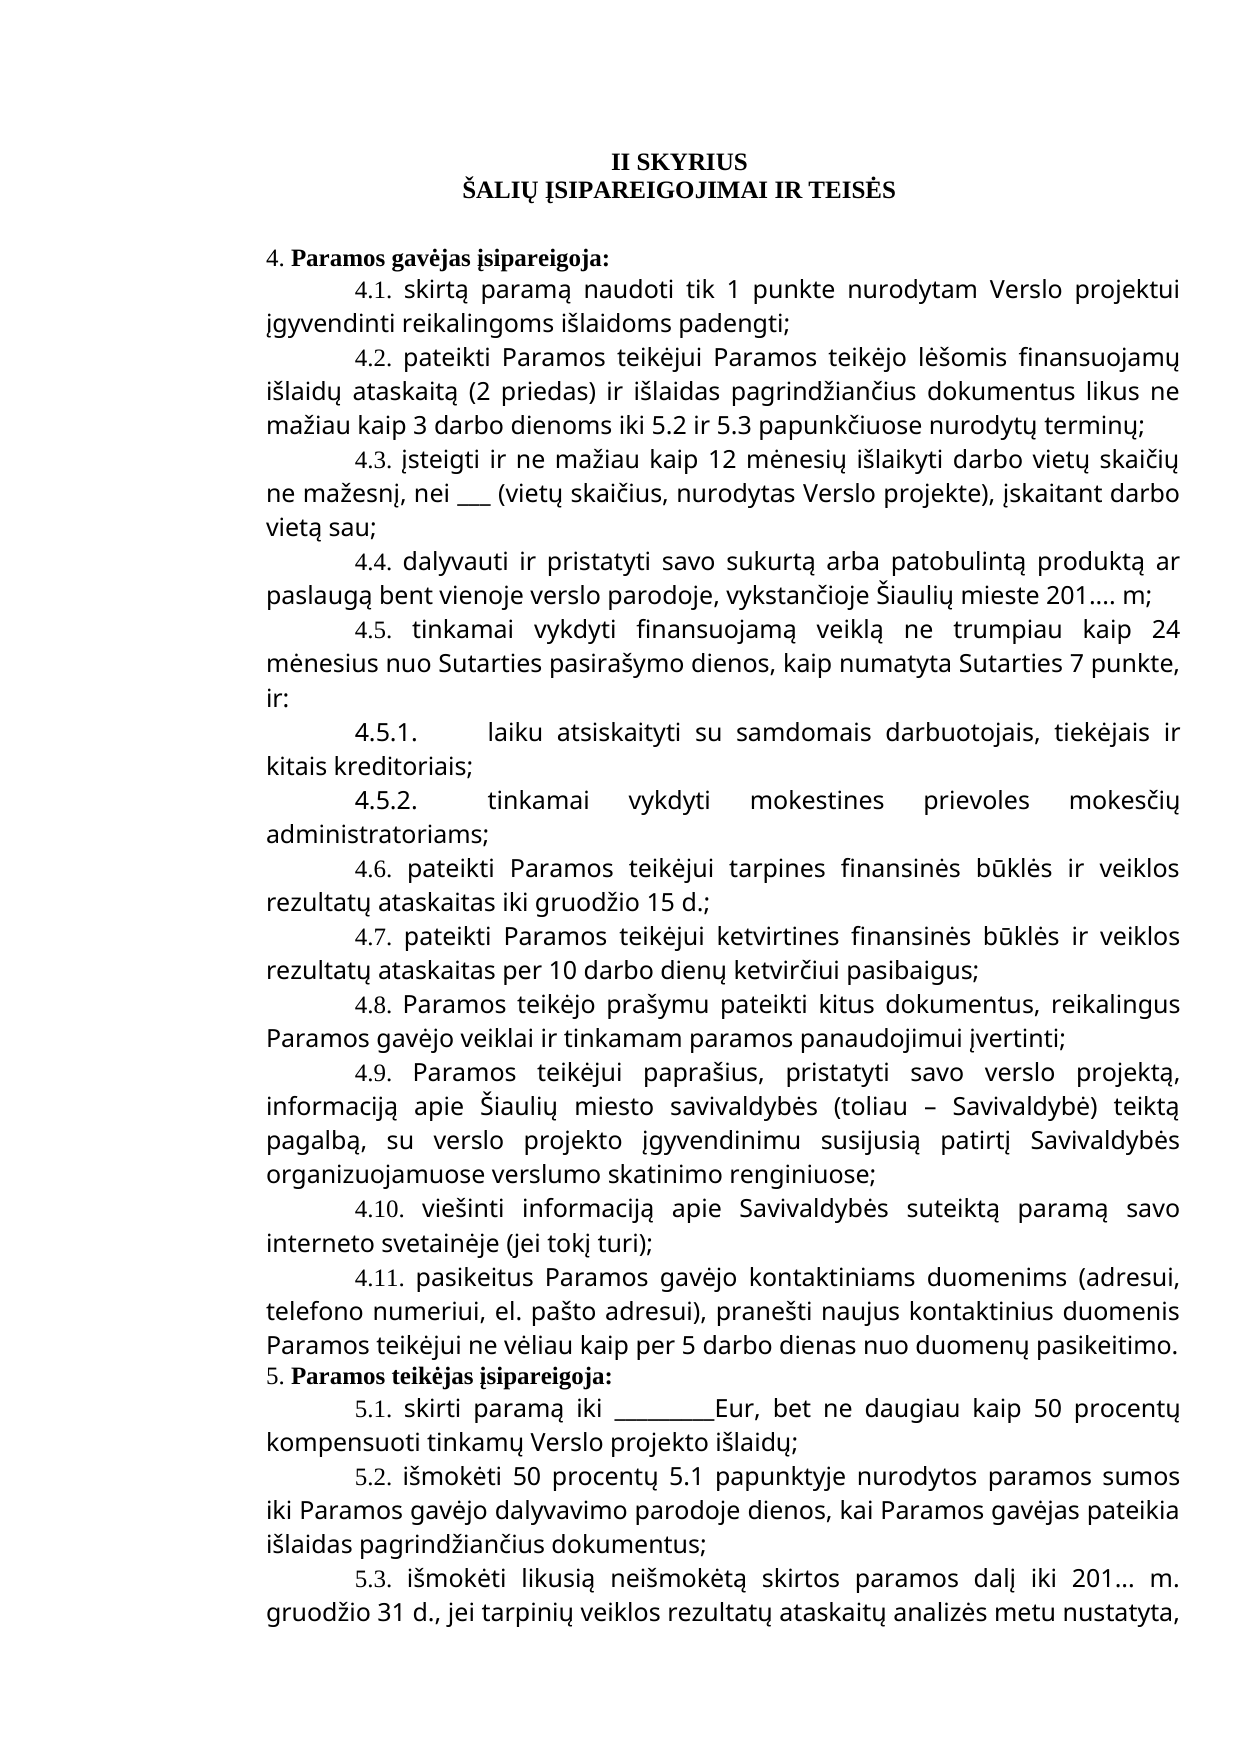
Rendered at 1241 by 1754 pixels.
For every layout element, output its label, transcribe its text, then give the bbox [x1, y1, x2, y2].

text 5.2. išmokėti 50 procentų 5.1 papunktyje nurodytos paramos sumos iki Paramos gavėjo dalyvavimo parodoje dienos, kai Paramos gavėjas pateikia išlaidas pagrindžiančius dokumentus; [266, 1458, 1181, 1561]
text ŠALIŲ ĮSIPAREIGOJIMAI IR TEISĖS [177, 176, 1181, 204]
text II SKYRIUS [177, 147, 1181, 176]
text 4.5.1. laiku atsiskaityti su samdomais darbuotojais, tiekėjais ir kitais kreditoriais; [266, 714, 1181, 782]
text 5. Paramos teikėjas įsipareigoja: [177, 1361, 1181, 1390]
text 4.8. Paramos teikėjo prašymu pateikti kitus dokumentus, reikalingus Paramos gavėjo veiklai ir tinkamam paramos panaudojimui įvertinti; [266, 987, 1181, 1055]
text 4.3. įsteigti ir ne mažiau kaip 12 mėnesių išlaikyti darbo vietų skaičių ne mažesnį, nei ___ (vietų skaičius, nurodytas Verslo projekte), įskaitant darbo vietą sau; [266, 442, 1181, 544]
text 4.4. dalyvauti ir pristatyti savo sukurtą arba patobulintą produktą ar paslaugą bent vienoje verslo parodoje, vykstančioje Šiaulių mieste 201.... m; [266, 544, 1181, 612]
text 4.10. viešinti informaciją apie Savivaldybės suteiktą paramą savo interneto svetainėje (jei tokį turi); [266, 1191, 1181, 1259]
text 5.3. išmokėti likusią neišmokėtą skirtos paramos dalį iki 201... m. gruodžio 31 d., jei tarpinių veiklos rezultatų ataskaitų analizės metu nustatyta, [266, 1561, 1181, 1629]
text 5.1. skirti paramą iki _________Eur, bet ne daugiau kaip 50 procentų kompensuoti tinkamų Verslo projekto išlaidų; [266, 1390, 1181, 1458]
text 4.6. pateikti Paramos teikėjui tarpines finansinės būklės ir veiklos rezultatų ataskaitas iki gruodžio 15 d.; [266, 851, 1181, 919]
text 4.5. tinkamai vykdyti finansuojamą veiklą ne trumpiau kaip 24 mėnesius nuo Sutarties pasirašymo dienos, kaip numatyta Sutarties 7 punkte, ir: [266, 612, 1181, 714]
text 4.5.2. tinkamai vykdyti mokestines prievoles mokesčių administratoriams; [266, 782, 1181, 851]
text 4.9. Paramos teikėjui paprašius, pristatyti savo verslo projektą, informaciją apie Šiaulių miesto savivaldybės (toliau – Savivaldybė) teiktą pagalbą, su verslo projekto įgyvendinimu susijusią patirtį Savivaldybės organizuojamuose verslumo skatinimo renginiuose; [266, 1055, 1181, 1191]
text 4.11. pasikeitus Paramos gavėjo kontaktiniams duomenims (adresui, telefono numeriui, el. pašto adresui), pranešti naujus kontaktinius duomenis Paramos teikėjui ne vėliau kaip per 5 darbo dienas nuo duomenų pasikeitimo. [266, 1259, 1181, 1361]
text 4.2. pateikti Paramos teikėjui Paramos teikėjo lėšomis finansuojamų išlaidų ataskaitą (2 priedas) ir išlaidas pagrindžiančius dokumentus likus ne mažiau kaip 3 darbo dienoms iki 5.2 ir 5.3 papunkčiuose nurodytų terminų; [266, 339, 1181, 442]
text 4. Paramos gavėjas įsipareigoja: [177, 243, 1181, 271]
text 4.1. skirtą paramą naudoti tik 1 punkte nurodytam Verslo projektui įgyvendinti reikalingoms išlaidoms padengti; [266, 271, 1181, 339]
text 4.7. pateikti Paramos teikėjui ketvirtines finansinės būklės ir veiklos rezultatų ataskaitas per 10 darbo dienų ketvirčiui pasibaigus; [266, 919, 1181, 987]
